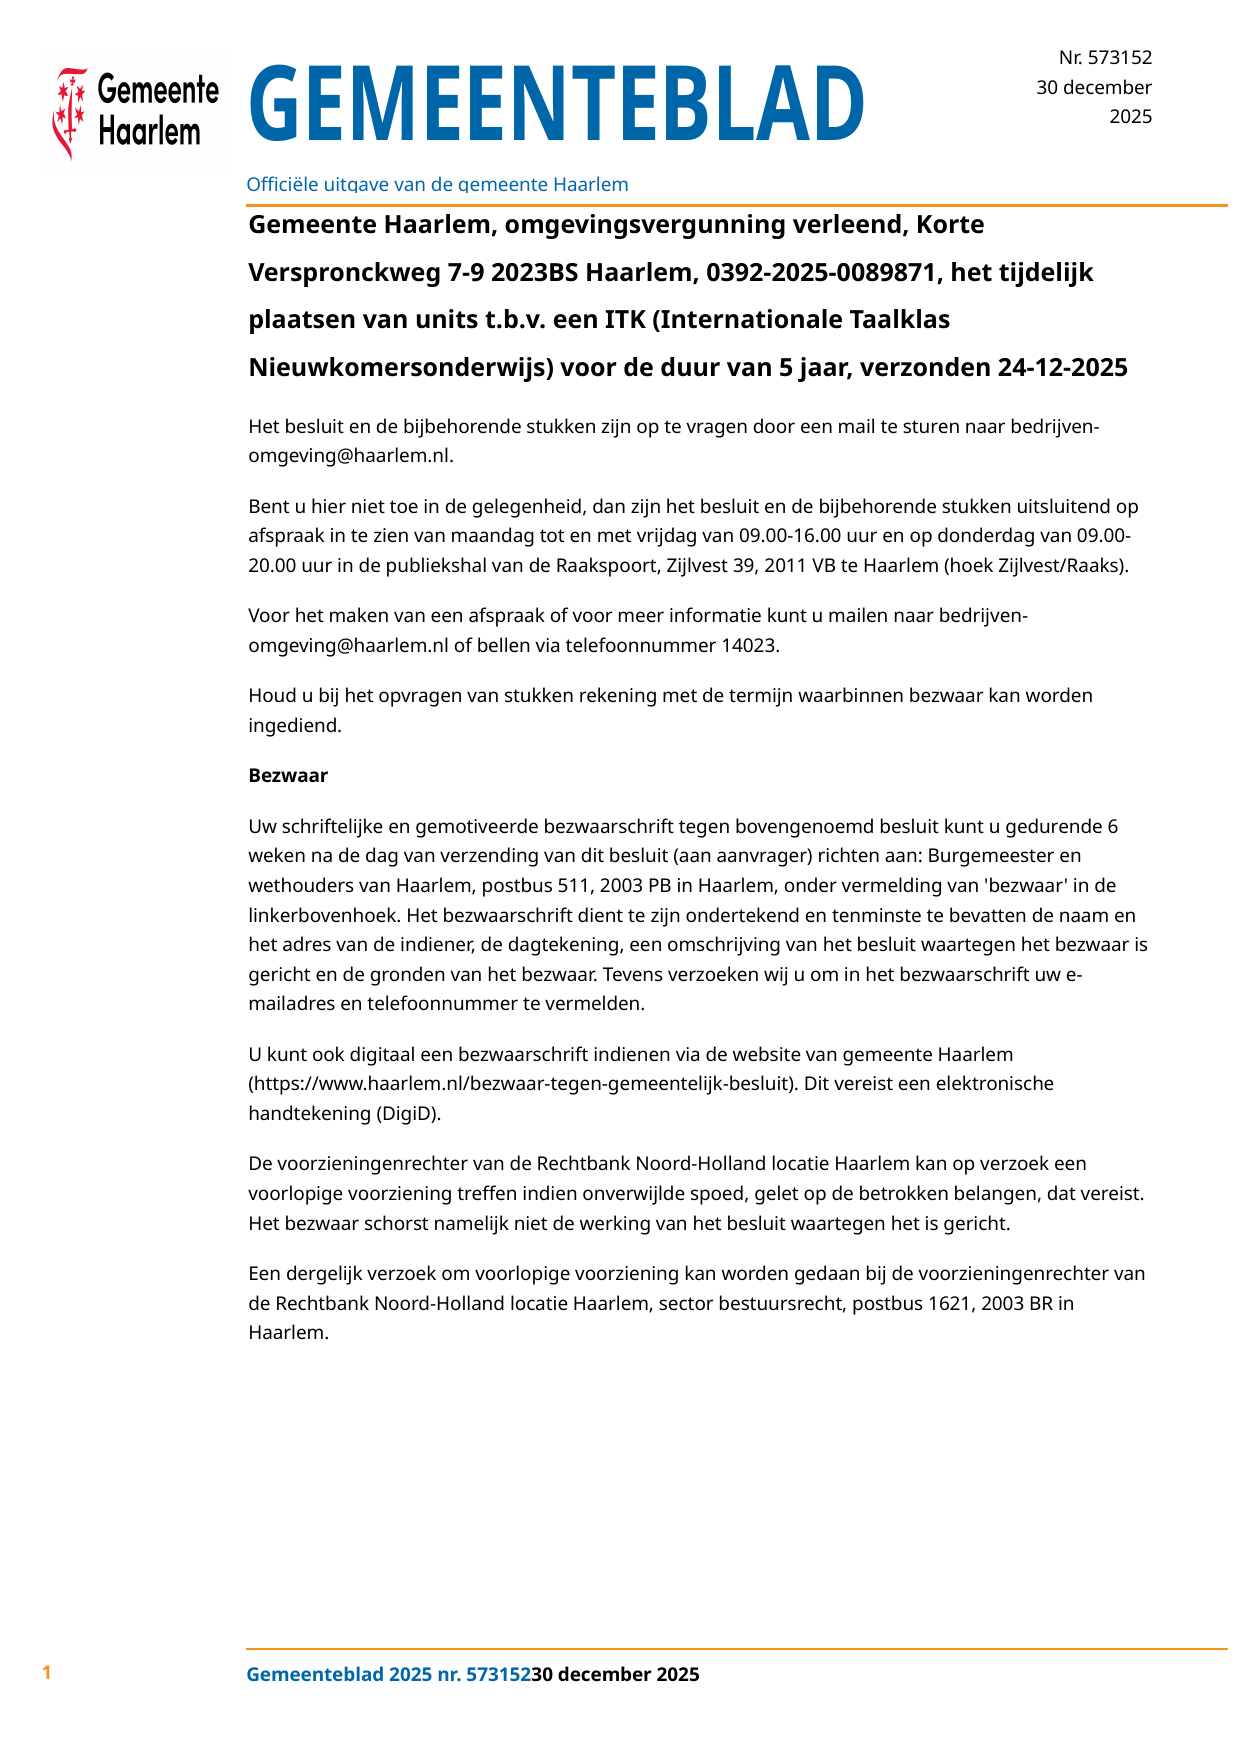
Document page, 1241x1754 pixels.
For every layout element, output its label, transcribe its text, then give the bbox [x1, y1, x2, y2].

text Het besluit en de bijbehorende stukken zijn op te vragen door een mail te sturen naar bedrijven-omgeving@haarlem.nl. [248, 413, 1152, 468]
text Voor het maken van een afspraak of voor meer informatie kunt u mailen naar bedrijven-omgeving@haarlem.nl of bellen via telefoonnummer 14023. [248, 603, 1152, 658]
text Een dergelijk verzoek om voorlopige voorziening kan worden gedaan bij de voorzieningenrechter van de Rechtbank Noord-Holland locatie Haarlem, sector bestuursrecht, postbus 1621, 2003 BR in Haarlem. [248, 1260, 1152, 1345]
text De voorzieningenrechter van de Rechtbank Noord-Holland locatie Haarlem kan op verzoek een voorlopige voorziening treffen indien onverwijlde spoed, gelet op de betrokken belangen, dat vereist. Het bezwaar schorst namelijk niet de werking van het besluit waartegen het is gericht. [248, 1151, 1152, 1236]
text Gemeente Haarlem, omgevingsvergunning verleend, Korte Verspronckweg 7-9 2023BS Haarlem, 0392-2025-0089871, het tijdelijk plaatsen van units t.b.v. een ITK (Internationale Taalklas Nieuwkomersonderwijs) voor de duur van 5 jaar, verzonden 24-12-2025 [248, 207, 1152, 384]
text Bezwaar [248, 763, 1152, 788]
text Houd u bij het opvragen van stukken rekening met de termijn waarbinnen bezwaar kan worden ingediend. [248, 683, 1152, 738]
text Uw schriftelijke en gemotiveerde bezwaarschrift tegen bovengenoemd besluit kunt u gedurende 6 weken na de dag van verzending van dit besluit (aan aanvrager) richten aan: Burgemeester en wethouders van Haarlem, postbus 511, 2003 PB in Haarlem, onder vermelding van 'bezwaar' in de linkerbovenhoek. Het bezwaarschrift dient te zijn ondertekend en tenminste te bevatten de naam en het adres van de indiener, de dagtekening, een omschrijving van het besluit waartegen het bezwaar is gericht en de gronden van het bezwaar. Tevens verzoeken wij u om in het bezwaarschrift uw e-mailadres en telefoonnummer te vermelden. [248, 813, 1152, 1016]
text U kunt ook digitaal een bezwaarschrift indienen via de website van gemeente Haarlem (https://www.haarlem.nl/bezwaar-tegen-gemeentelijk-besluit). Dit vereist een elektronische handtekening (DigiD). [248, 1041, 1152, 1126]
picture [41, 47, 231, 172]
text Bent u hier niet toe in de gelegenheid, dan zijn het besluit en de bijbehorende stukken uitsluitend op afspraak in te zien van maandag tot en met vrijdag van 09.00-16.00 uur en op donderdag van 09.00-20.00 uur in de publiekshal van de Raakspoort, Zijlvest 39, 2011 VB te Haarlem (hoek Zijlvest/Raaks). [248, 493, 1152, 578]
